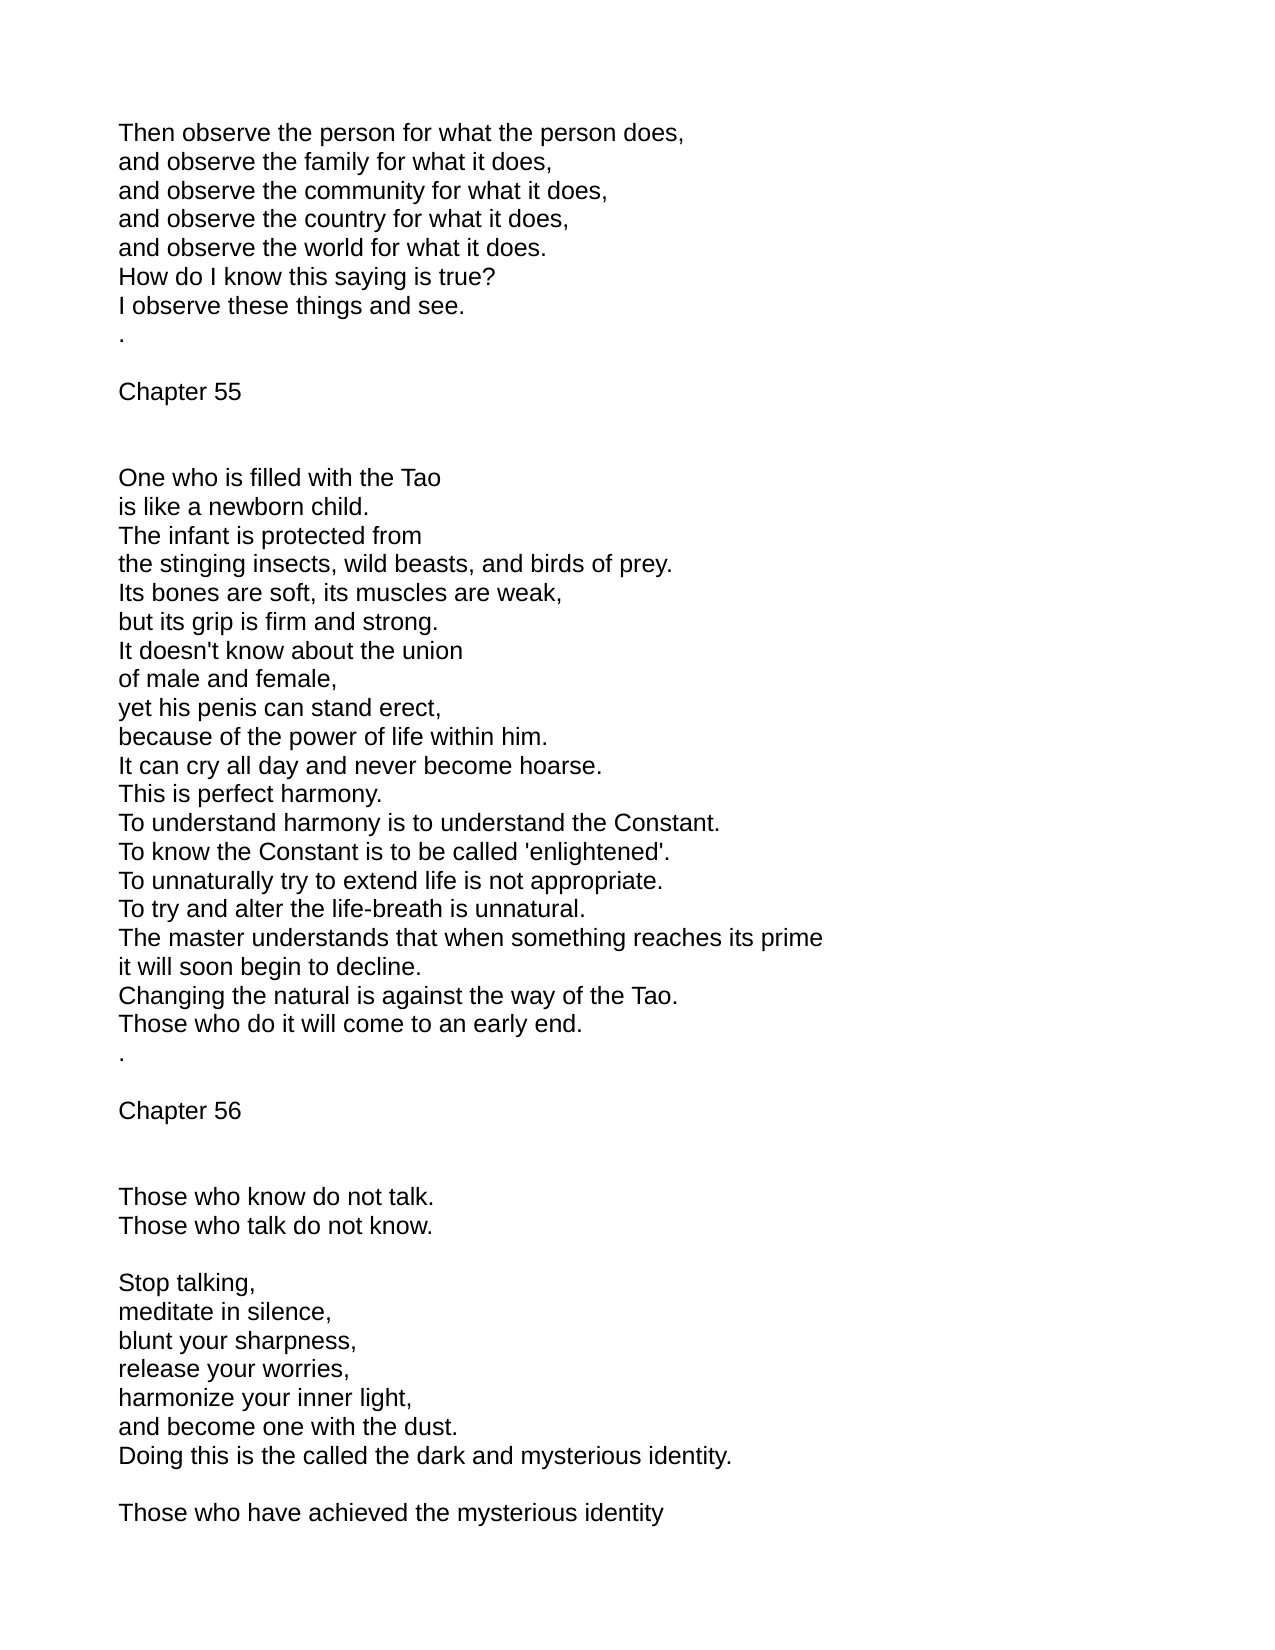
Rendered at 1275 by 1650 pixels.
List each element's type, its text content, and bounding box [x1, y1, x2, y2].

text Then observe the person for what the person does, and observe the family for what it does, and observe the community for what it does, and observe the country for what it does, and observe the world for what it does. How do I know this saying is true? I observe these things and see. . Chapter 55 One who is filled with the Tao is like a newborn child. The infant is protected from the stinging insects, wild beasts, and birds of prey. Its bones are soft, its muscles are weak, but its grip is firm and strong. It doesn't know about the union of male and female, yet his penis can stand erect, because of the power of life within him. It can cry all day and never become hoarse. This is perfect harmony. To understand harmony is to understand the Constant. To know the Constant is to be called 'enlightened'. To unnaturally try to extend life is not appropriate. To try and alter the life-breath is unnatural. The master understands that when something reaches its prime it will soon begin to decline. Changing the natural is against the way of the Tao. Those who do it will come to an early end. . Chapter 56 Those who know do not talk. Those who talk do not know. Stop talking, meditate in silence, blunt your sharpness, release your worries, harmonize your inner light, and become one with the dust. Doing this is the called the dark and mysterious identity. Those who have achieved the mysterious identity [118, 118, 1157, 1527]
